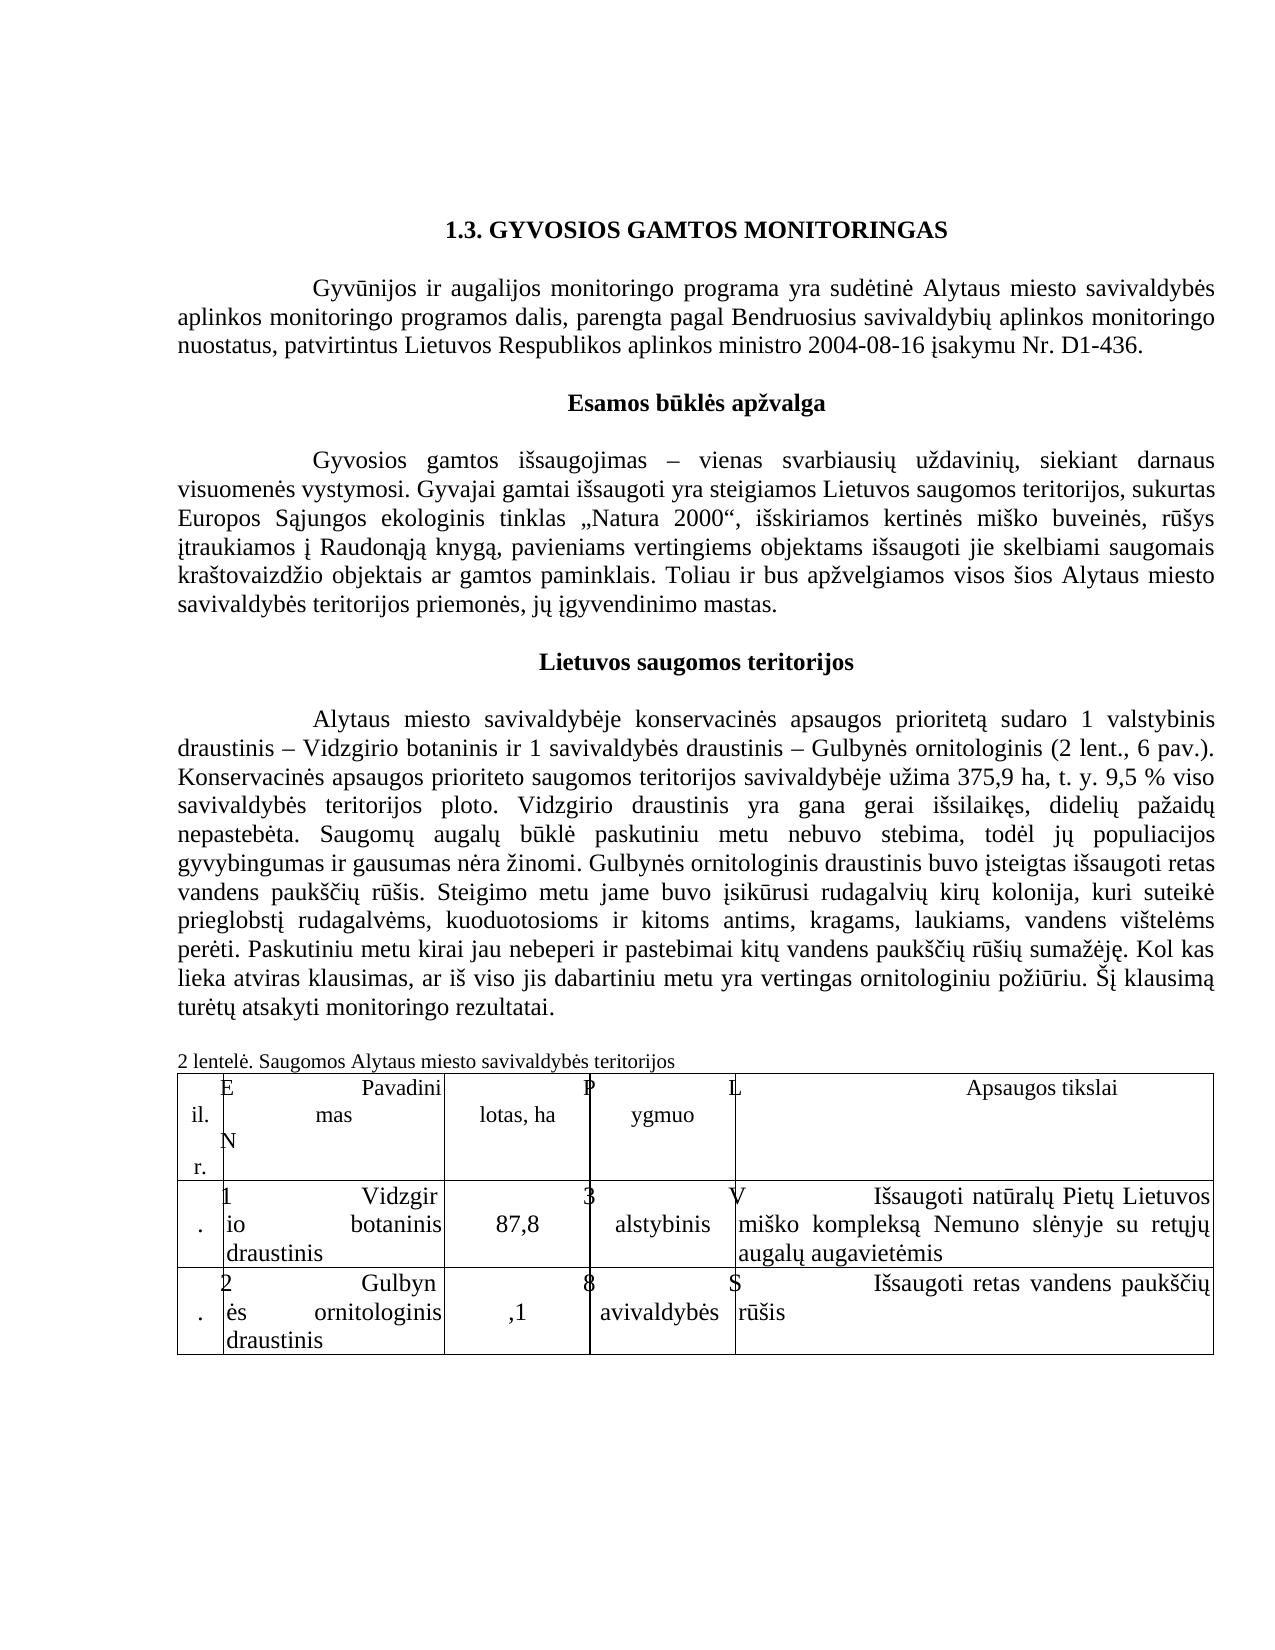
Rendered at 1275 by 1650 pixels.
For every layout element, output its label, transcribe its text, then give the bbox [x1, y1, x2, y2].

table_cell Vidzgirio botaninis draustinis [224, 1181, 444, 1267]
table_header Pavadinimas [224, 1074, 444, 1180]
text Lietuvos saugomos teritorijos [177, 647, 1216, 675]
table_header Plotas, ha [445, 1074, 589, 1180]
text 2 lentelė. Saugomos Alytaus miesto savivaldybės teritorijos [177, 1049, 1216, 1073]
table_cell 387,8 [445, 1181, 589, 1267]
text 1.3. GYVOSIOS GAMTOS MONITORINGAS [177, 215, 1216, 244]
text Alytaus miesto savivaldybėje konservacinės apsaugos prioritetą sudaro 1 valstybinis draustinis – Vidzgirio botaninis ir 1 savivaldybės draustinis – Gulbynės ornitologinis (2 lent., 6 pav.). Konservacinės apsaugos prioriteto saugomos teritorijos savivaldybėje užima 375,9 ha, t. y. 9,5 % viso savivaldybės teritorijos ploto. Vidzgirio draustinis yra gana gerai išsilaikęs, didelių pažaidų nepastebėta. Saugomų augalų būklė paskutiniu metu nebuvo stebima, todėl jų populiacijos gyvybingumas ir gausumas nėra žinomi. Gulbynės ornitologinis draustinis buvo įsteigtas išsaugoti retas vandens paukščių rūšis. Steigimo metu jame buvo įsikūrusi rudagalvių kirų kolonija, kuri suteikė prieglobstį rudagalvėms, kuoduotosioms ir kitoms antims, kragams, laukiams, vandens vištelėms perėti. Paskutiniu metu kirai jau nebeperi ir pastebimai kitų vandens paukščių rūšių sumažėję. Kol kas lieka atviras klausimas, ar iš viso jis dabartiniu metu yra vertingas ornitologiniu požiūriu. Šį klausimą turėtų atsakyti monitoringo rezultatai. [177, 704, 1216, 1020]
table_cell Išsaugoti natūralų Pietų Lietuvos miško kompleksą Nemuno slėnyje su retųjų augalų augavietėmis [736, 1181, 1213, 1267]
table_cell Savivaldybės [591, 1268, 735, 1354]
table_header Eil. Nr. [178, 1074, 223, 1180]
text Gyvūnijos ir augalijos monitoringo programa yra sudėtinė Alytaus miesto savivaldybės aplinkos monitoringo programos dalis, parengta pagal Bendruosius savivaldybių aplinkos monitoringo nuostatus, patvirtintus Lietuvos Respublikos aplinkos ministro 2004-08-16 įsakymu Nr. D1-436. [177, 273, 1216, 359]
table_cell Gulbynės ornitologinis draustinis [224, 1268, 444, 1354]
table_header Apsaugos tikslai [736, 1074, 1213, 1180]
table_cell 1. [178, 1181, 223, 1267]
text Gyvosios gamtos išsaugojimas – vienas svarbiausių uždavinių, siekiant darnaus visuomenės vystymosi. Gyvajai gamtai išsaugoti yra steigiamos Lietuvos saugomos teritorijos, sukurtas Europos Sąjungos ekologinis tinklas „Natura 2000“, išskiriamos kertinės miško buveinės, rūšys įtraukiamos į Raudonąją knygą, pavieniams vertingiems objektams išsaugoti jie skelbiami saugomais kraštovaizdžio objektais ar gamtos paminklais. Toliau ir bus apžvelgiamos visos šios Alytaus miesto savivaldybės teritorijos priemonės, jų įgyvendinimo mastas. [177, 445, 1216, 618]
table_cell 8,1 [445, 1268, 589, 1354]
text Esamos būklės apžvalga [177, 388, 1216, 417]
table_cell 2. [178, 1268, 223, 1354]
table_header Lygmuo [591, 1074, 735, 1180]
table_cell Išsaugoti retas vandens paukščių rūšis [736, 1268, 1213, 1354]
table_cell Valstybinis [591, 1181, 735, 1267]
